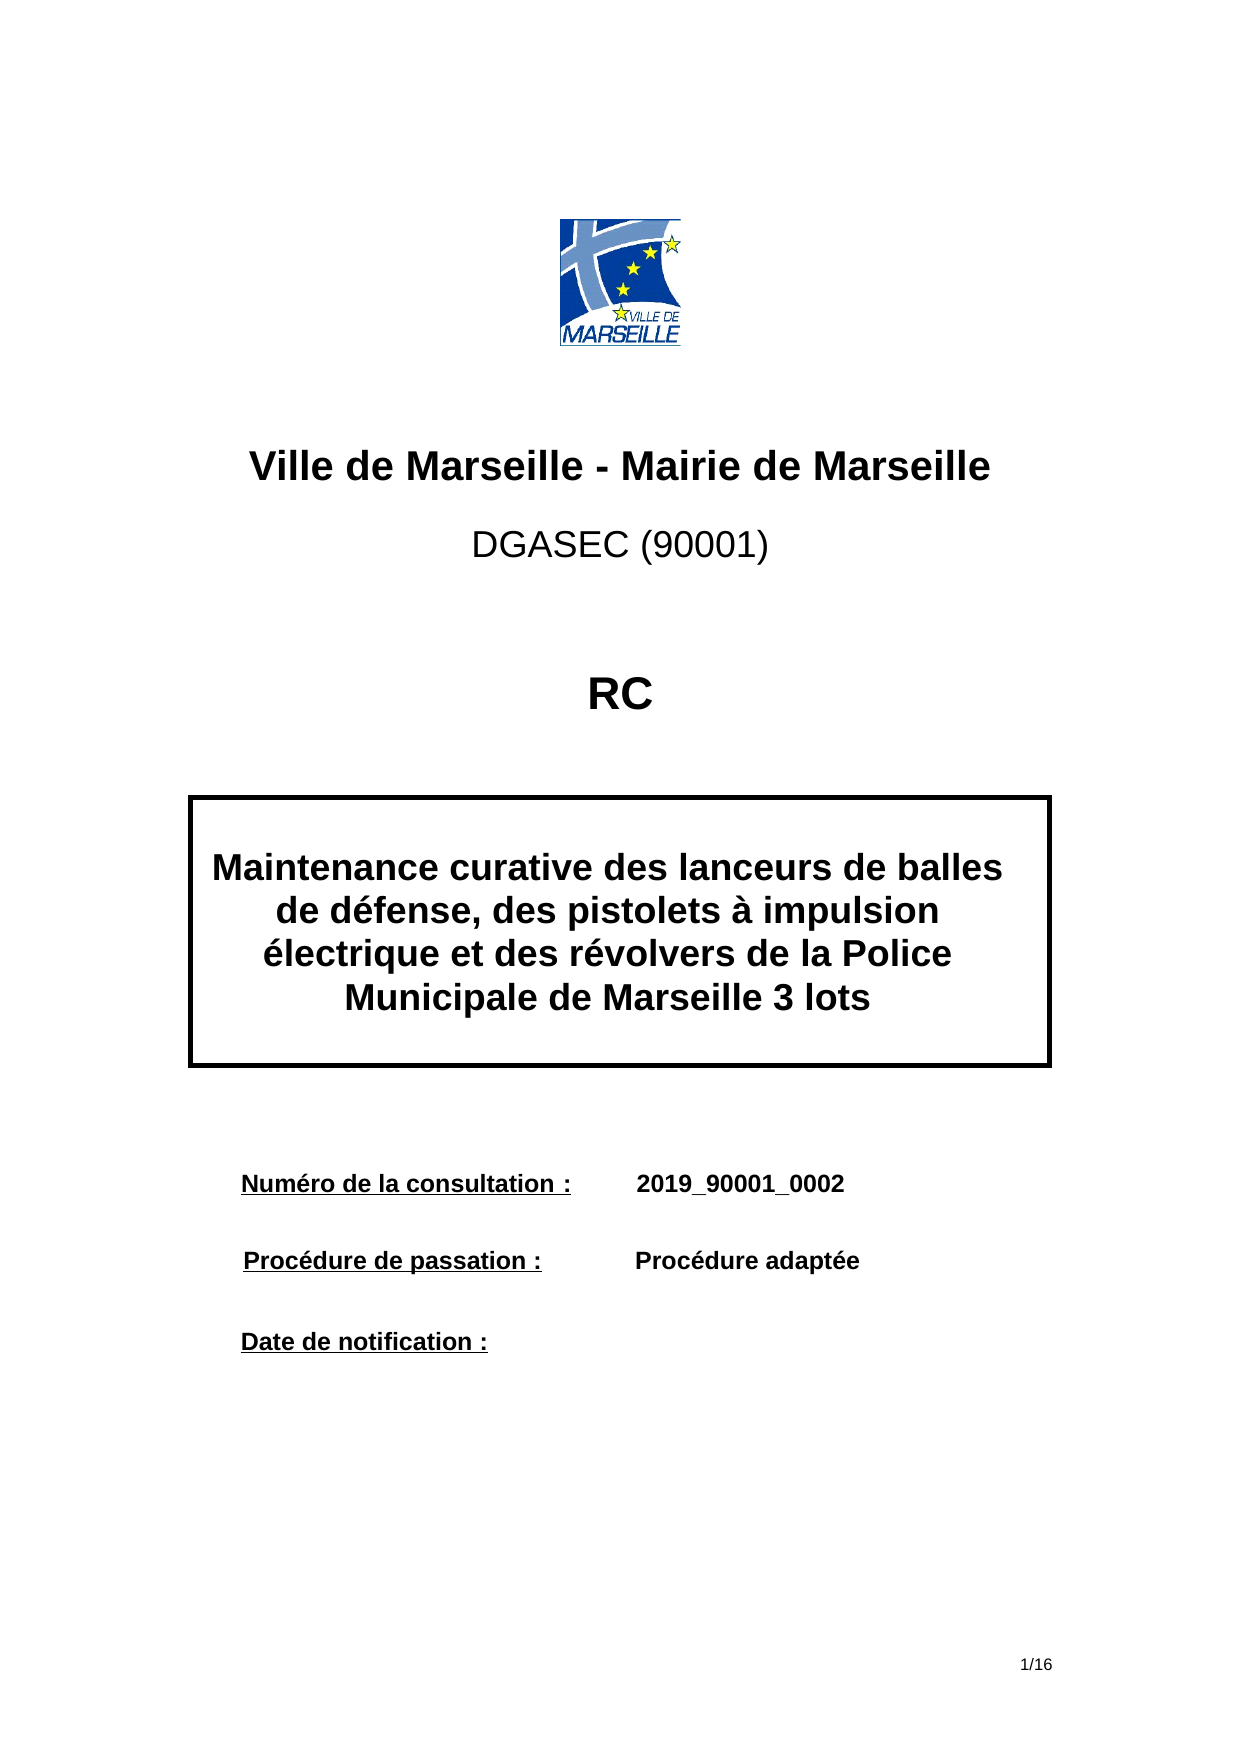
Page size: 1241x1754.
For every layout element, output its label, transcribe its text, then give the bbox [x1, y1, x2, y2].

text Numéro de la consultation : 2019_90001_0002 [241, 1169, 1052, 1198]
text RC [188, 667, 1052, 719]
text DGASEC (90001) [188, 523, 1052, 566]
text Procédure de passation : Procédure adaptée [243, 1246, 1052, 1274]
text Ville de Marseille - Mairie de Marseille [188, 441, 1052, 489]
text Maintenance curative des lanceurs de balles de défense, des pistolets à impulsion électrique et des révolvers de la Police Municipale de Marseille 3 lots [193, 838, 1047, 1018]
text Date de notification : [241, 1327, 1052, 1356]
